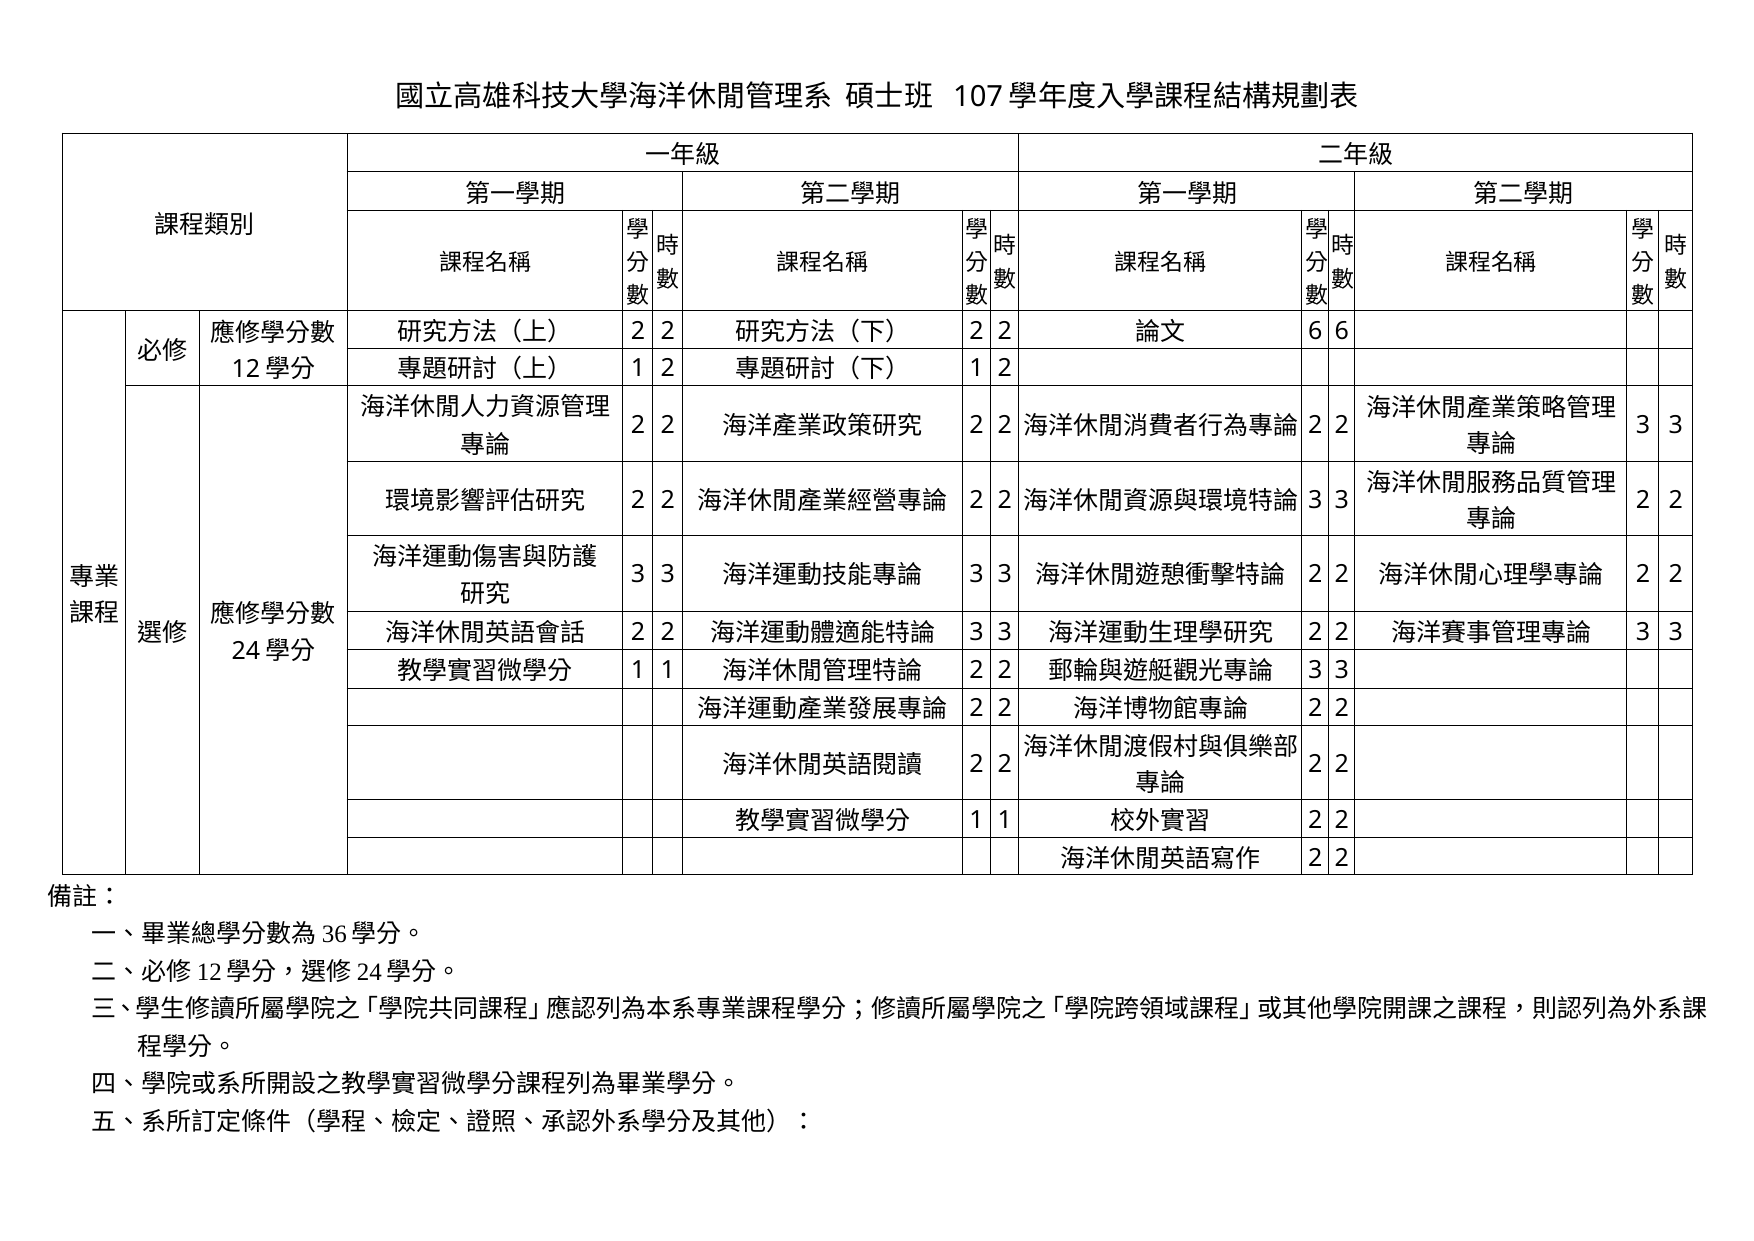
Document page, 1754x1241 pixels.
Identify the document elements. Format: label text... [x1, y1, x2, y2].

table_cell 2 [1329, 800, 1354, 837]
table_cell [653, 726, 682, 798]
table_cell [653, 838, 682, 874]
table_cell 2 [1302, 386, 1328, 461]
table_cell [1627, 800, 1658, 837]
table_cell [1659, 311, 1692, 348]
table_cell [1659, 650, 1692, 688]
table_cell 2 [963, 726, 990, 798]
table_cell 2 [1659, 536, 1692, 611]
table_cell 2 [963, 650, 990, 688]
table_cell 2 [991, 726, 1018, 798]
table_cell 2 [1329, 536, 1354, 611]
table_cell 研究方法（下） [683, 311, 962, 348]
table_cell 課程名稱 [348, 211, 622, 310]
table_cell 3 [1329, 462, 1354, 534]
table_cell 2 [963, 311, 990, 348]
table_cell [1355, 689, 1626, 725]
table_cell 海洋運動產業發展專論 [683, 689, 962, 725]
table_cell 2 [1302, 689, 1328, 725]
table_cell 論文 [1019, 311, 1301, 348]
table_cell [1355, 311, 1626, 348]
table_cell 海洋休閒英語閱讀 [683, 726, 962, 798]
table_cell 海洋休閒資源與環境特論 [1019, 462, 1301, 534]
table_cell 2 [1302, 612, 1328, 649]
table_cell 環境影響評估研究 [348, 462, 622, 534]
table_cell 2 [991, 689, 1018, 725]
table_cell 學分數 [963, 211, 990, 310]
table_cell [1355, 726, 1626, 798]
table_cell 2 [653, 386, 682, 461]
table_cell 必修 [126, 311, 199, 385]
text 四、學院或系所開設之教學實習微學分課程列為畢業學分。 [92, 1063, 1707, 1100]
table_cell [1659, 726, 1692, 798]
table_cell 2 [1627, 462, 1658, 534]
table_cell 課程名稱 [683, 211, 962, 310]
table_cell 1 [991, 800, 1018, 837]
table_cell 3 [991, 536, 1018, 611]
table_cell [348, 838, 622, 874]
table_cell 海洋休閒消費者行為專論 [1019, 386, 1301, 461]
table_cell [1659, 838, 1692, 874]
table_cell 3 [1659, 386, 1692, 461]
table_cell [348, 726, 622, 798]
table_cell 2 [653, 311, 682, 348]
table_cell [653, 800, 682, 837]
table_cell [683, 838, 962, 874]
table_cell 2 [1302, 838, 1328, 874]
table_cell [1627, 726, 1658, 798]
table_cell 2 [653, 612, 682, 649]
table_cell [991, 838, 1018, 874]
table_cell 3 [623, 536, 652, 611]
table_cell 3 [653, 536, 682, 611]
table_cell 第一學期 [1019, 172, 1354, 210]
table_cell 第一學期 [348, 172, 682, 210]
table_cell 1 [653, 650, 682, 688]
table_cell 3 [963, 612, 990, 649]
table_cell 2 [653, 349, 682, 385]
table_cell 研究方法（上） [348, 311, 622, 348]
table_cell 2 [1329, 726, 1354, 798]
table_cell 2 [1302, 800, 1328, 837]
table_cell 海洋運動體適能特論 [683, 612, 962, 649]
text 一、畢業總學分數為36學分。 [47, 913, 1707, 950]
table_cell 2 [991, 650, 1018, 688]
table_cell 海洋休閒渡假村與俱樂部專論 [1019, 726, 1301, 798]
table_cell 校外實習 [1019, 800, 1301, 837]
table_cell [1627, 650, 1658, 688]
table_cell 時數 [653, 211, 682, 310]
table_header 一年級 [348, 134, 1018, 171]
table_cell 第二學期 [683, 172, 1018, 210]
table_cell 第二學期 [1355, 172, 1692, 210]
text 備註： [47, 875, 1707, 913]
table_cell 3 [1627, 386, 1658, 461]
table_cell [1627, 689, 1658, 725]
table_cell 2 [991, 386, 1018, 461]
table_cell 海洋運動技能專論 [683, 536, 962, 611]
table_cell 2 [623, 612, 652, 649]
table_cell [653, 689, 682, 725]
table_cell 學分數 [1627, 211, 1658, 310]
table_cell 專題研討（下） [683, 349, 962, 385]
table_header 課程類別 [63, 134, 347, 310]
table_cell 海洋休閒遊憩衝擊特論 [1019, 536, 1301, 611]
table_cell 海洋休閒管理特論 [683, 650, 962, 688]
table_cell 學分數 [1302, 211, 1328, 310]
table_cell [1019, 349, 1301, 385]
table_cell [1627, 349, 1658, 385]
table_cell 海洋休閒產業策略管理專論 [1355, 386, 1626, 461]
table_cell 教學實習微學分 [683, 800, 962, 837]
text 國立高雄科技大學海洋休閒管理系 碩士班 107學年度入學課程結構規劃表 [47, 76, 1707, 114]
table_cell 專題研討（上） [348, 349, 622, 385]
table_cell 2 [1329, 689, 1354, 725]
table_cell 1 [623, 650, 652, 688]
table_cell [1355, 349, 1626, 385]
table_cell 3 [963, 536, 990, 611]
table_cell 1 [623, 349, 652, 385]
table_cell [1302, 349, 1328, 385]
table_cell 課程名稱 [1019, 211, 1301, 310]
table_cell 應修學分數 24學分 [200, 386, 347, 874]
table_cell 1 [963, 800, 990, 837]
table_cell 海洋賽事管理專論 [1355, 612, 1626, 649]
table_cell 應修學分數 12學分 [200, 311, 347, 385]
table_cell 海洋休閒人力資源管理專論 [348, 386, 622, 461]
table_cell [623, 726, 652, 798]
table_cell 選修 [126, 386, 199, 874]
text 三、學生修讀所屬學院之「學院共同課程」應認列為本系專業課程學分；修讀所屬學院之「學院跨領域課程」或其他學院開課之課程，則認列為外系課程學分。 [92, 988, 1707, 1063]
table_cell 3 [1302, 650, 1328, 688]
table_cell 3 [991, 612, 1018, 649]
table_cell 海洋休閒服務品質管理專論 [1355, 462, 1626, 534]
table_cell 2 [1329, 386, 1354, 461]
table_cell 1 [963, 349, 990, 385]
table_cell 2 [1329, 612, 1354, 649]
table_cell 2 [1302, 536, 1328, 611]
table_cell [348, 689, 622, 725]
table_cell 海洋休閒英語會話 [348, 612, 622, 649]
table_cell 海洋休閒英語寫作 [1019, 838, 1301, 874]
table_header 二年級 [1019, 134, 1692, 171]
table_cell 3 [1329, 650, 1354, 688]
table_cell [1627, 311, 1658, 348]
table_cell 學分數 [623, 211, 652, 310]
table_cell 課程名稱 [1355, 211, 1626, 310]
text 五、系所訂定條件（學程、檢定、證照、承認外系學分及其他）： [92, 1100, 1707, 1138]
table_cell 海洋休閒產業經營專論 [683, 462, 962, 534]
table_cell 3 [1627, 612, 1658, 649]
table_cell 6 [1302, 311, 1328, 348]
table_cell [1355, 838, 1626, 874]
table_cell 教學實習微學分 [348, 650, 622, 688]
table_cell 2 [991, 311, 1018, 348]
table_cell 2 [1659, 462, 1692, 534]
table_cell 6 [1329, 311, 1354, 348]
table_cell 海洋運動生理學研究 [1019, 612, 1301, 649]
table_cell 2 [963, 462, 990, 534]
table_cell 專業課程 [63, 311, 125, 874]
table_cell [623, 689, 652, 725]
table_cell 2 [991, 349, 1018, 385]
table_cell 2 [1329, 838, 1354, 874]
table_cell 郵輪與遊艇觀光專論 [1019, 650, 1301, 688]
table_cell 2 [653, 462, 682, 534]
table_cell 3 [1659, 612, 1692, 649]
table_cell [1659, 689, 1692, 725]
table_cell [1355, 650, 1626, 688]
table_cell 2 [623, 462, 652, 534]
text 二、必修12學分，選修24學分。 [47, 950, 1707, 988]
table_cell [623, 800, 652, 837]
table_cell 2 [963, 689, 990, 725]
table_cell 2 [623, 311, 652, 348]
table_cell 時數 [991, 211, 1018, 310]
table_cell 海洋休閒心理學專論 [1355, 536, 1626, 611]
table_cell [348, 800, 622, 837]
table_cell [1659, 800, 1692, 837]
table_cell 時數 [1329, 211, 1354, 310]
table_cell [623, 838, 652, 874]
table_cell 時數 [1659, 211, 1692, 310]
table_cell 2 [623, 386, 652, 461]
table_cell [963, 838, 990, 874]
table_cell [1659, 349, 1692, 385]
table_cell 2 [1302, 726, 1328, 798]
table_cell 2 [991, 462, 1018, 534]
table_cell 海洋博物館專論 [1019, 689, 1301, 725]
table_cell [1355, 800, 1626, 837]
table_cell [1329, 349, 1354, 385]
table_cell 2 [1627, 536, 1658, 611]
table_cell 海洋產業政策研究 [683, 386, 962, 461]
table_cell [1627, 838, 1658, 874]
table_cell 3 [1302, 462, 1328, 534]
table_cell 2 [963, 386, 990, 461]
table_cell 海洋運動傷害與防護 研究 [348, 536, 622, 611]
